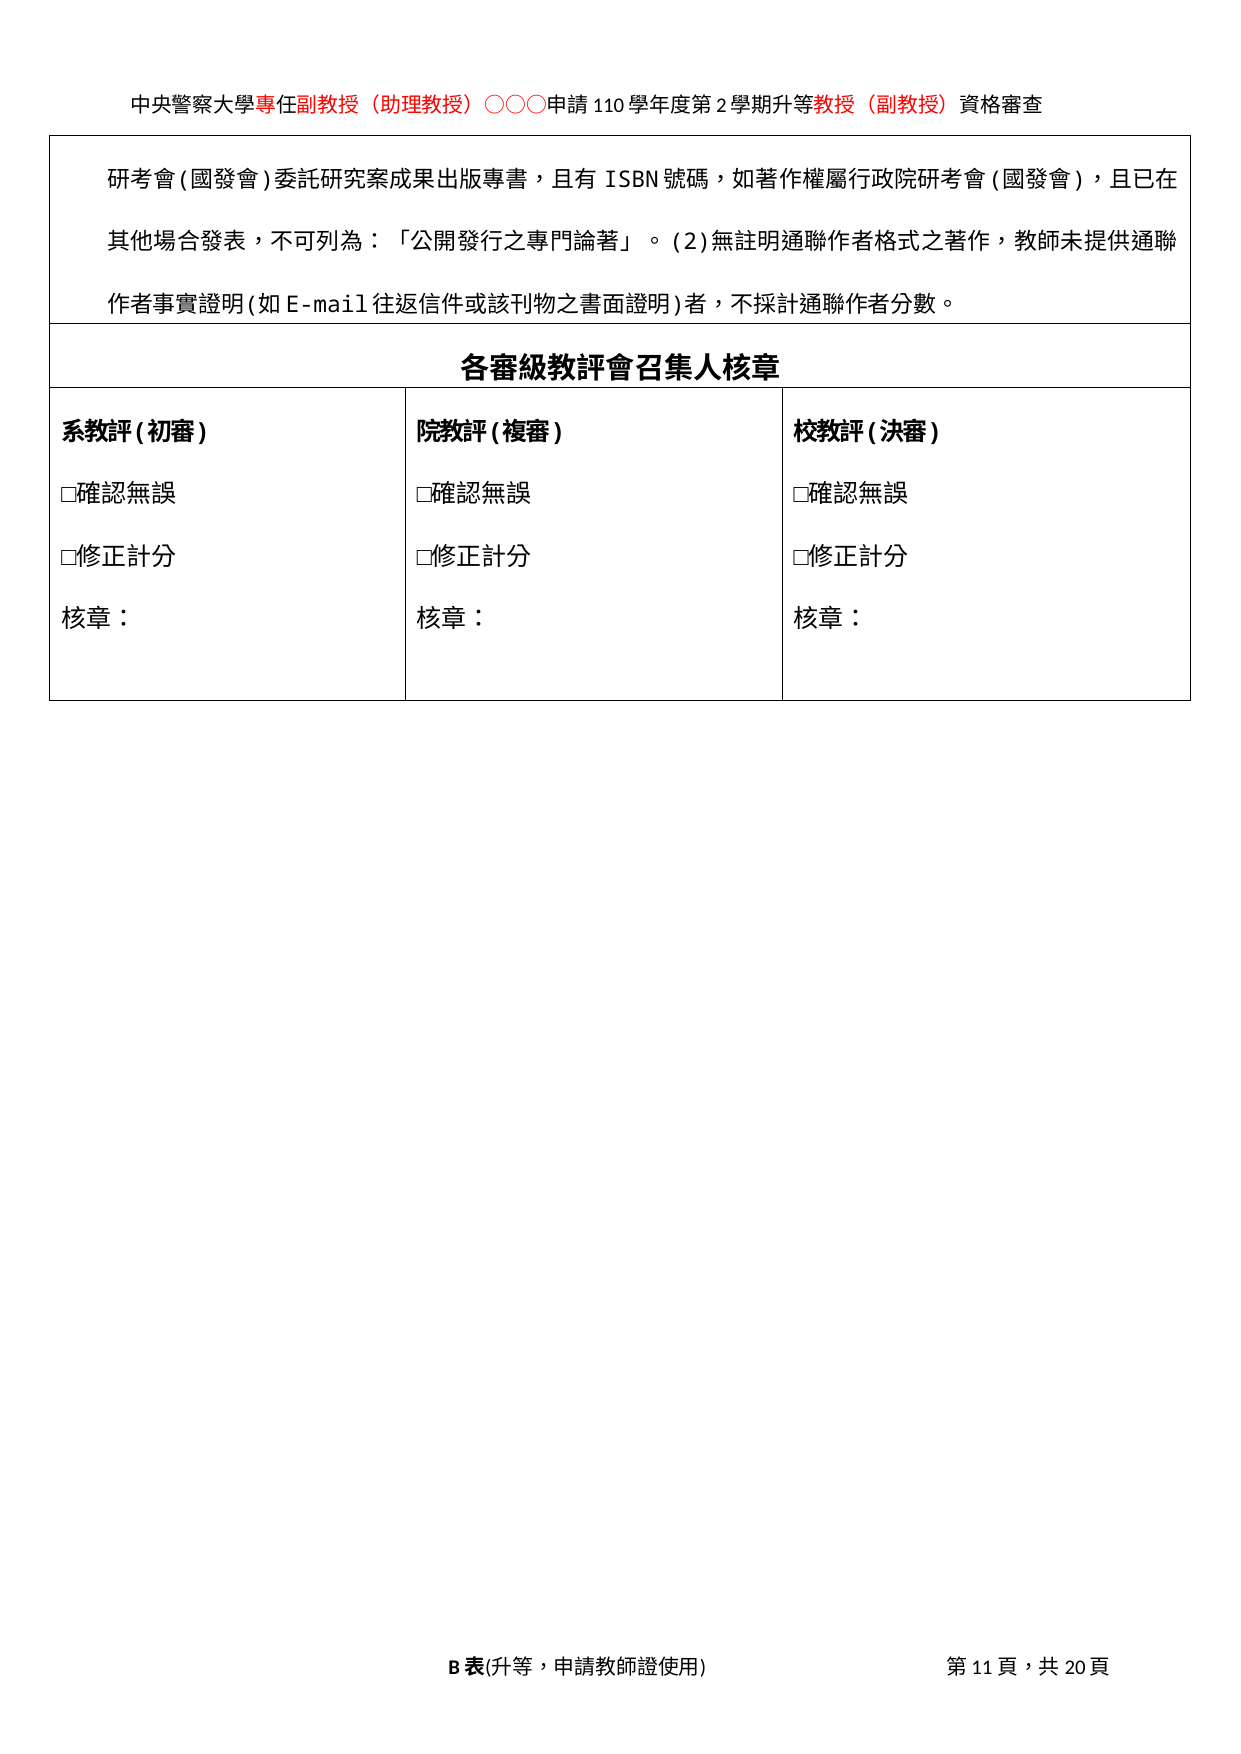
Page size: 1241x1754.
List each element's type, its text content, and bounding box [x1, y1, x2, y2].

table_cell 系教評(初審) □確認無誤 □修正計分 核章： [50, 388, 405, 700]
table_cell 各審級教評會召集人核章 [50, 324, 1190, 387]
table_cell 校教評(決審) □確認無誤 □修正計分 核章： [783, 388, 1190, 700]
table_cell 院教評(複審) □確認無誤 □修正計分 核章： [406, 388, 782, 700]
table_cell 研考會(國發會)委託研究案成果出版專書，且有ISBN號碼，如著作權屬行政院研考會(國發會)，且已在其他場合發表，不可列為：「公開發行之專門論著」。(2)無註明通聯作者格式之著作，教師未提供通聯作者事實證明(如E-mail往返信件或該刊物之書面證明)者，不採計通聯作者分數。 [50, 136, 1190, 323]
